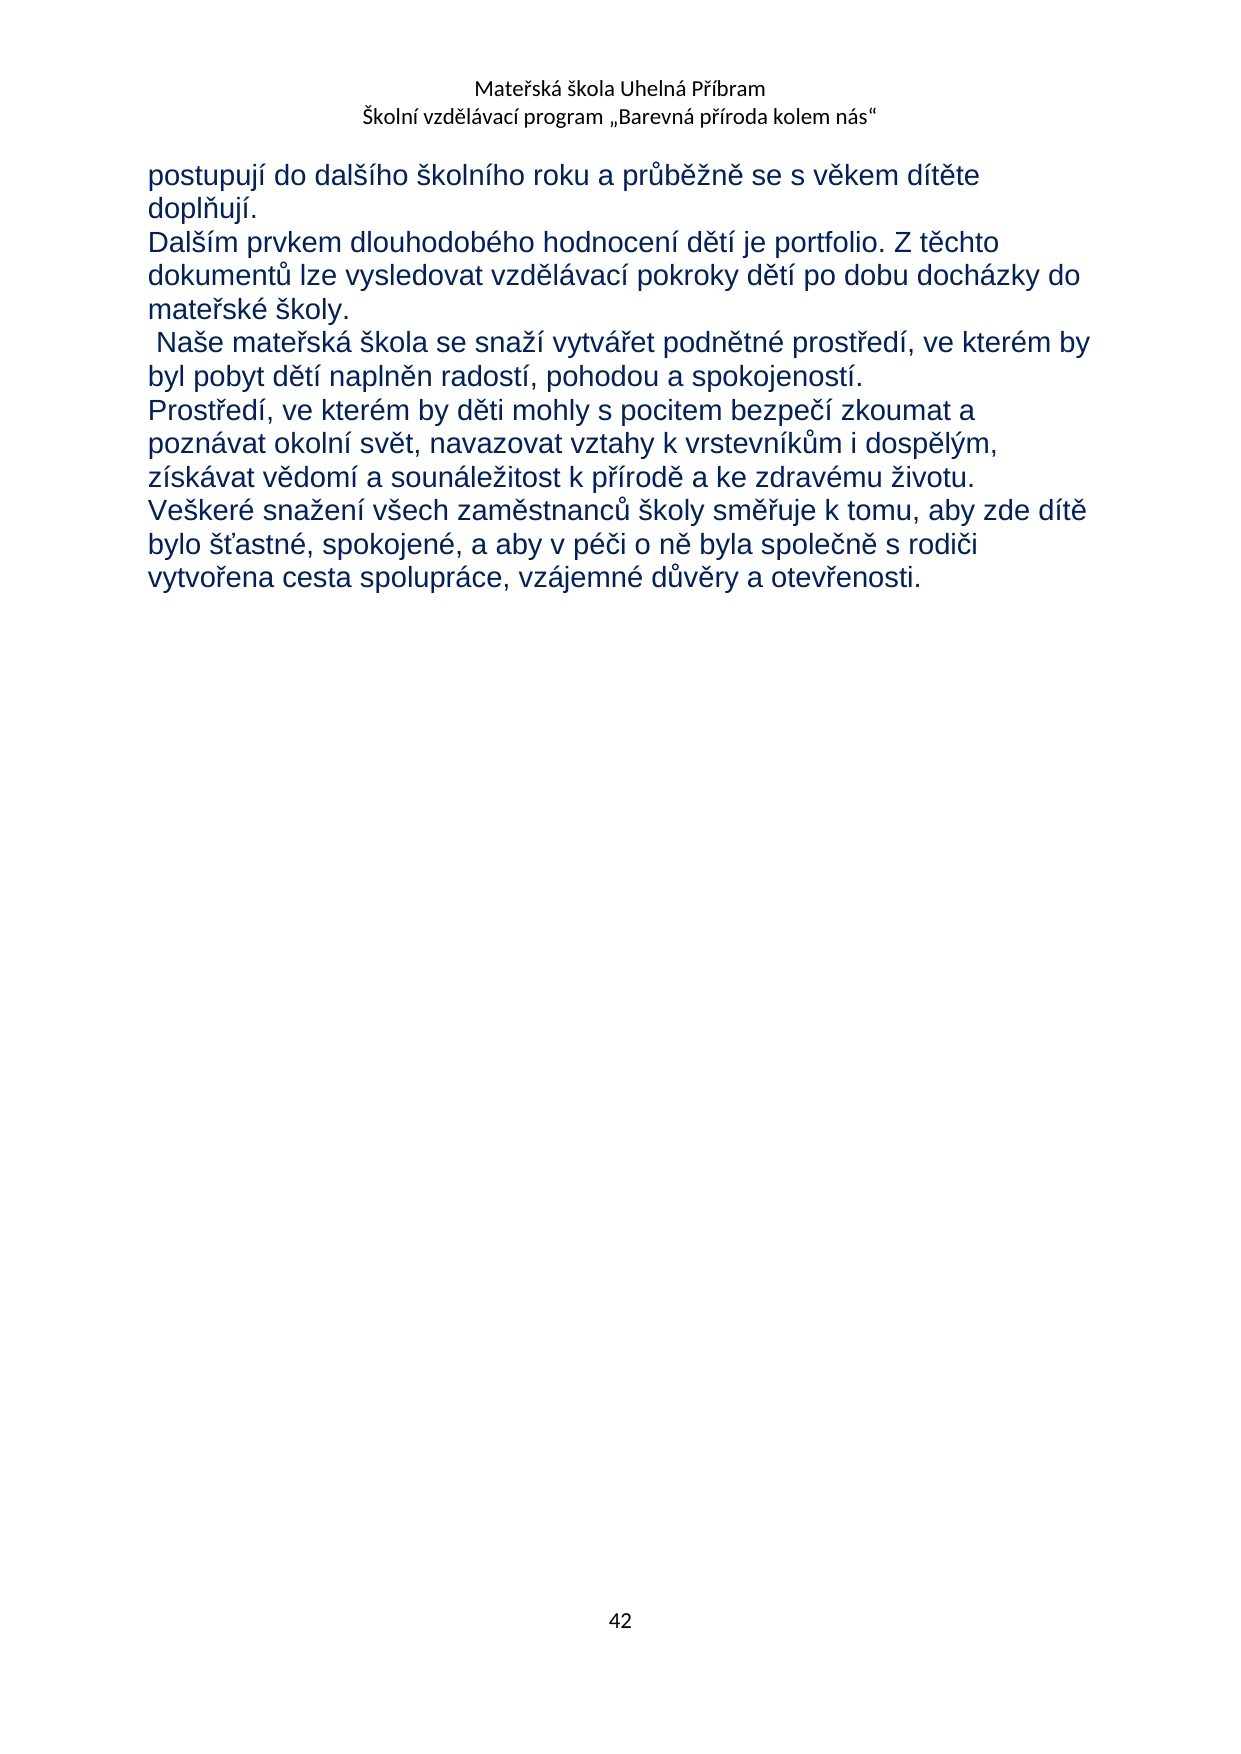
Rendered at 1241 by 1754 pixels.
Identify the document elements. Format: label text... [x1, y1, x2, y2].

subtitle postupují do dalšího školního roku a průběžně se s věkem dítěte doplňují. [148, 158, 1093, 225]
subtitle Dalším prvkem dlouhodobého hodnocení dětí je portfolio. Z těchto dokumentů lze vysledovat vzdělávací pokroky dětí po dobu docházky do mateřské školy. [148, 225, 1093, 326]
subtitle Naše mateřská škola se snaží vytvářet podnětné prostředí, ve kterém by byl pobyt dětí naplněn radostí, pohodou a spokojeností. Prostředí, ve kterém by děti mohly s pocitem bezpečí zkoumat a poznávat okolní svět, navazovat vztahy k vrstevníkům i dospělým, získávat vědomí a sounáležitost k přírodě a ke zdravému životu. Veškeré snažení všech zaměstnanců školy směřuje k tomu, aby zde dítě bylo šťastné, spokojené, a aby v péči o ně byla společně s rodiči vytvořena cesta spolupráce, vzájemné důvěry a otevřenosti. [148, 326, 1093, 594]
